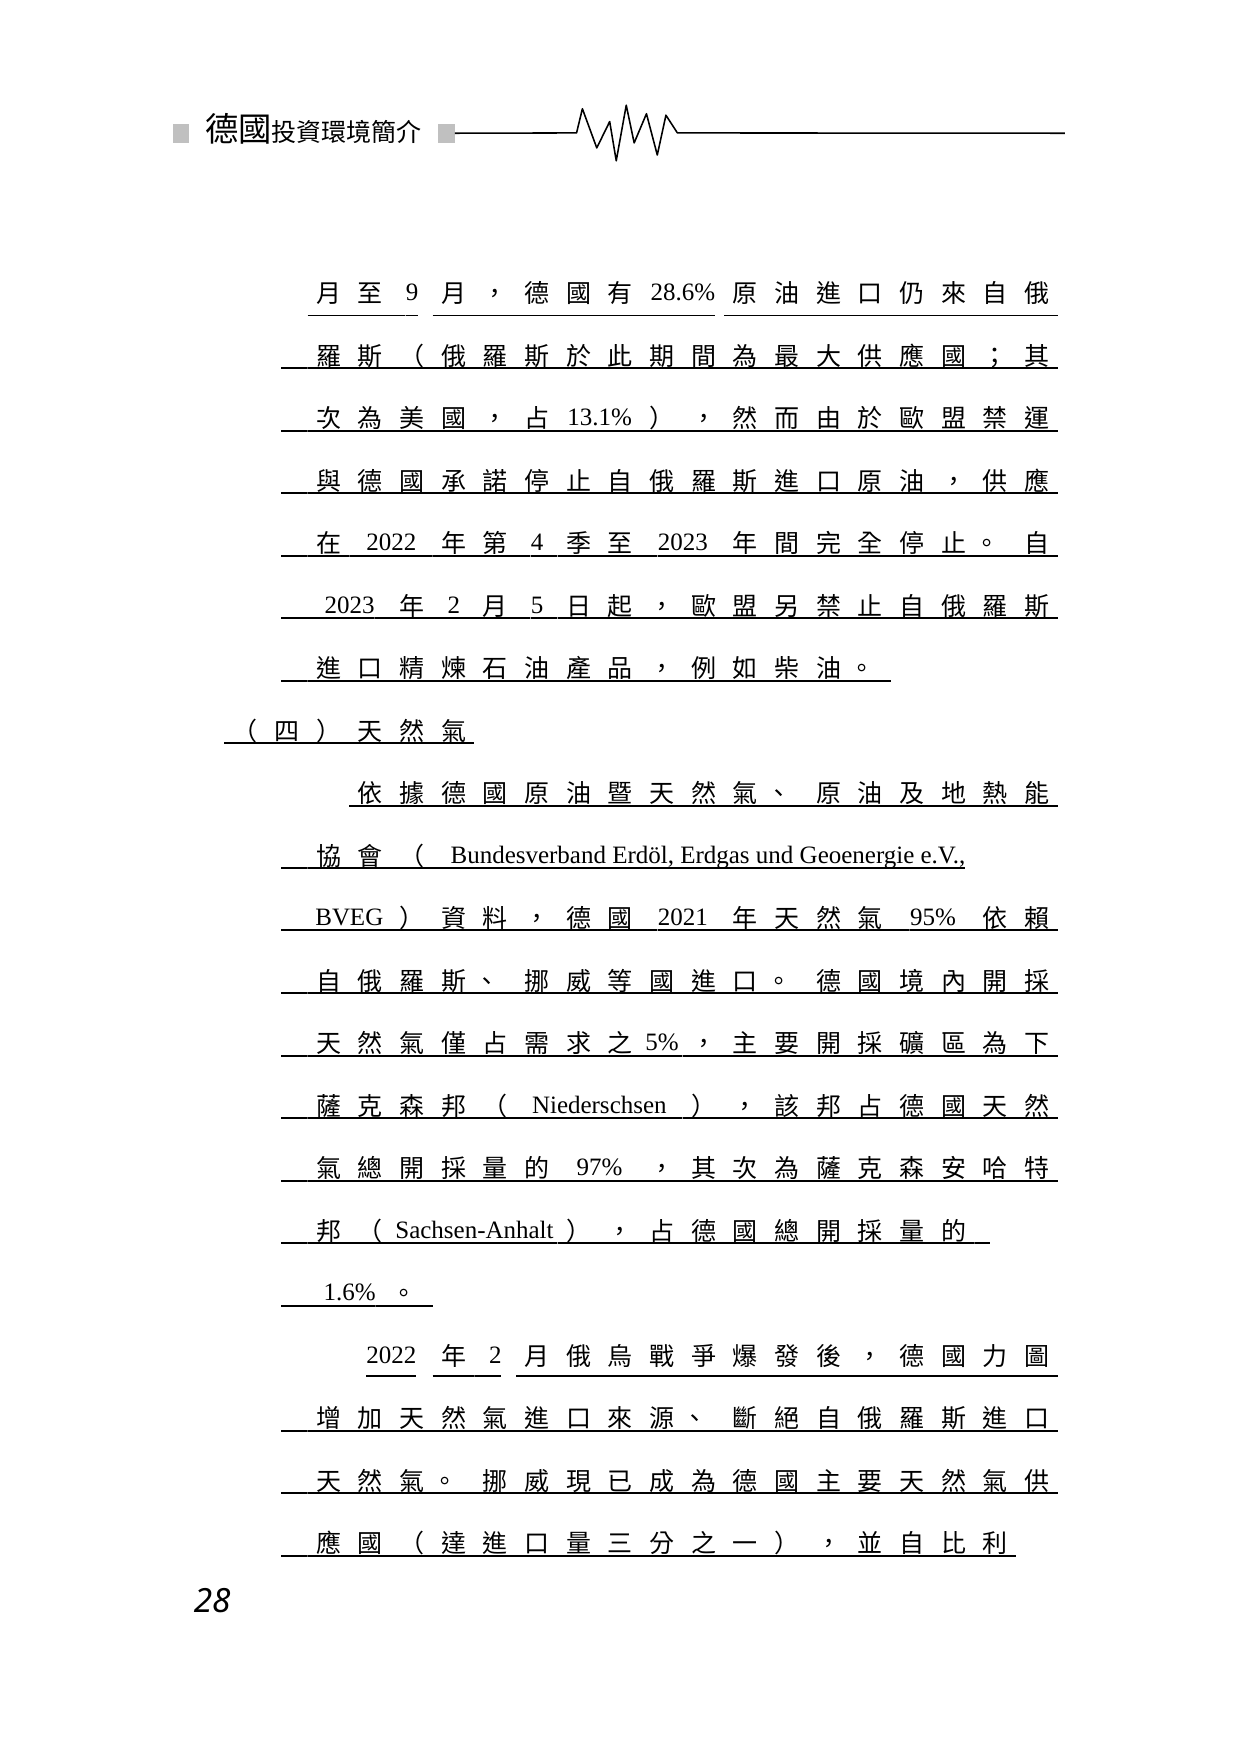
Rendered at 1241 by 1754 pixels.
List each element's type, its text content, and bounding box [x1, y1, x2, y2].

text 自俄羅斯、挪威等國進口。德國境內開採 [281, 931, 1058, 992]
text 依據德國原油暨天然氣、原油及地熱能協會（Bundesverband Erdöl, Erdgas und Geoenergie e.V., BVEG）資料，德國2021年天然氣95%依賴 [281, 750, 1058, 929]
text （四）天然氣 [207, 688, 1058, 750]
text 2023年2月5日起，歐盟另禁止自俄羅斯 [281, 557, 1058, 617]
text 與德國承諾停止自俄羅斯進口原油，供應 [281, 432, 1058, 492]
text 天然氣。挪威現已成為德國主要天然氣供 [281, 1432, 1058, 1492]
text 薩克森邦（Niederschsen），該邦占德國天然 [281, 1057, 1058, 1117]
text 次為美國，占13.1%），然而由於歐盟禁運 [281, 369, 1058, 430]
text 邦（Sachsen-Anhalt），占德國總開採量的1.6%。 [281, 1182, 1058, 1313]
text 在2022年第4季至2023年間完全停止。自 [281, 494, 1058, 555]
text 天然氣僅占需求之5%，主要開採礦區為下 [281, 994, 1058, 1055]
text 應國（達進口量三分之一），並自比利 [281, 1494, 1058, 1563]
text 月至9月，德國有28.6%原油進口仍來自俄羅斯（俄羅斯於此期間為最大供應國；其 [281, 250, 1058, 367]
text 氣總開採量的97%，其次為薩克森安哈特 [281, 1119, 1058, 1180]
text 進口精煉石油產品，例如柴油。 [281, 619, 1058, 688]
text 2022年2月俄烏戰爭爆發後，德國力圖增加天然氣進口來源、斷絕自俄羅斯進口 [281, 1313, 1058, 1430]
